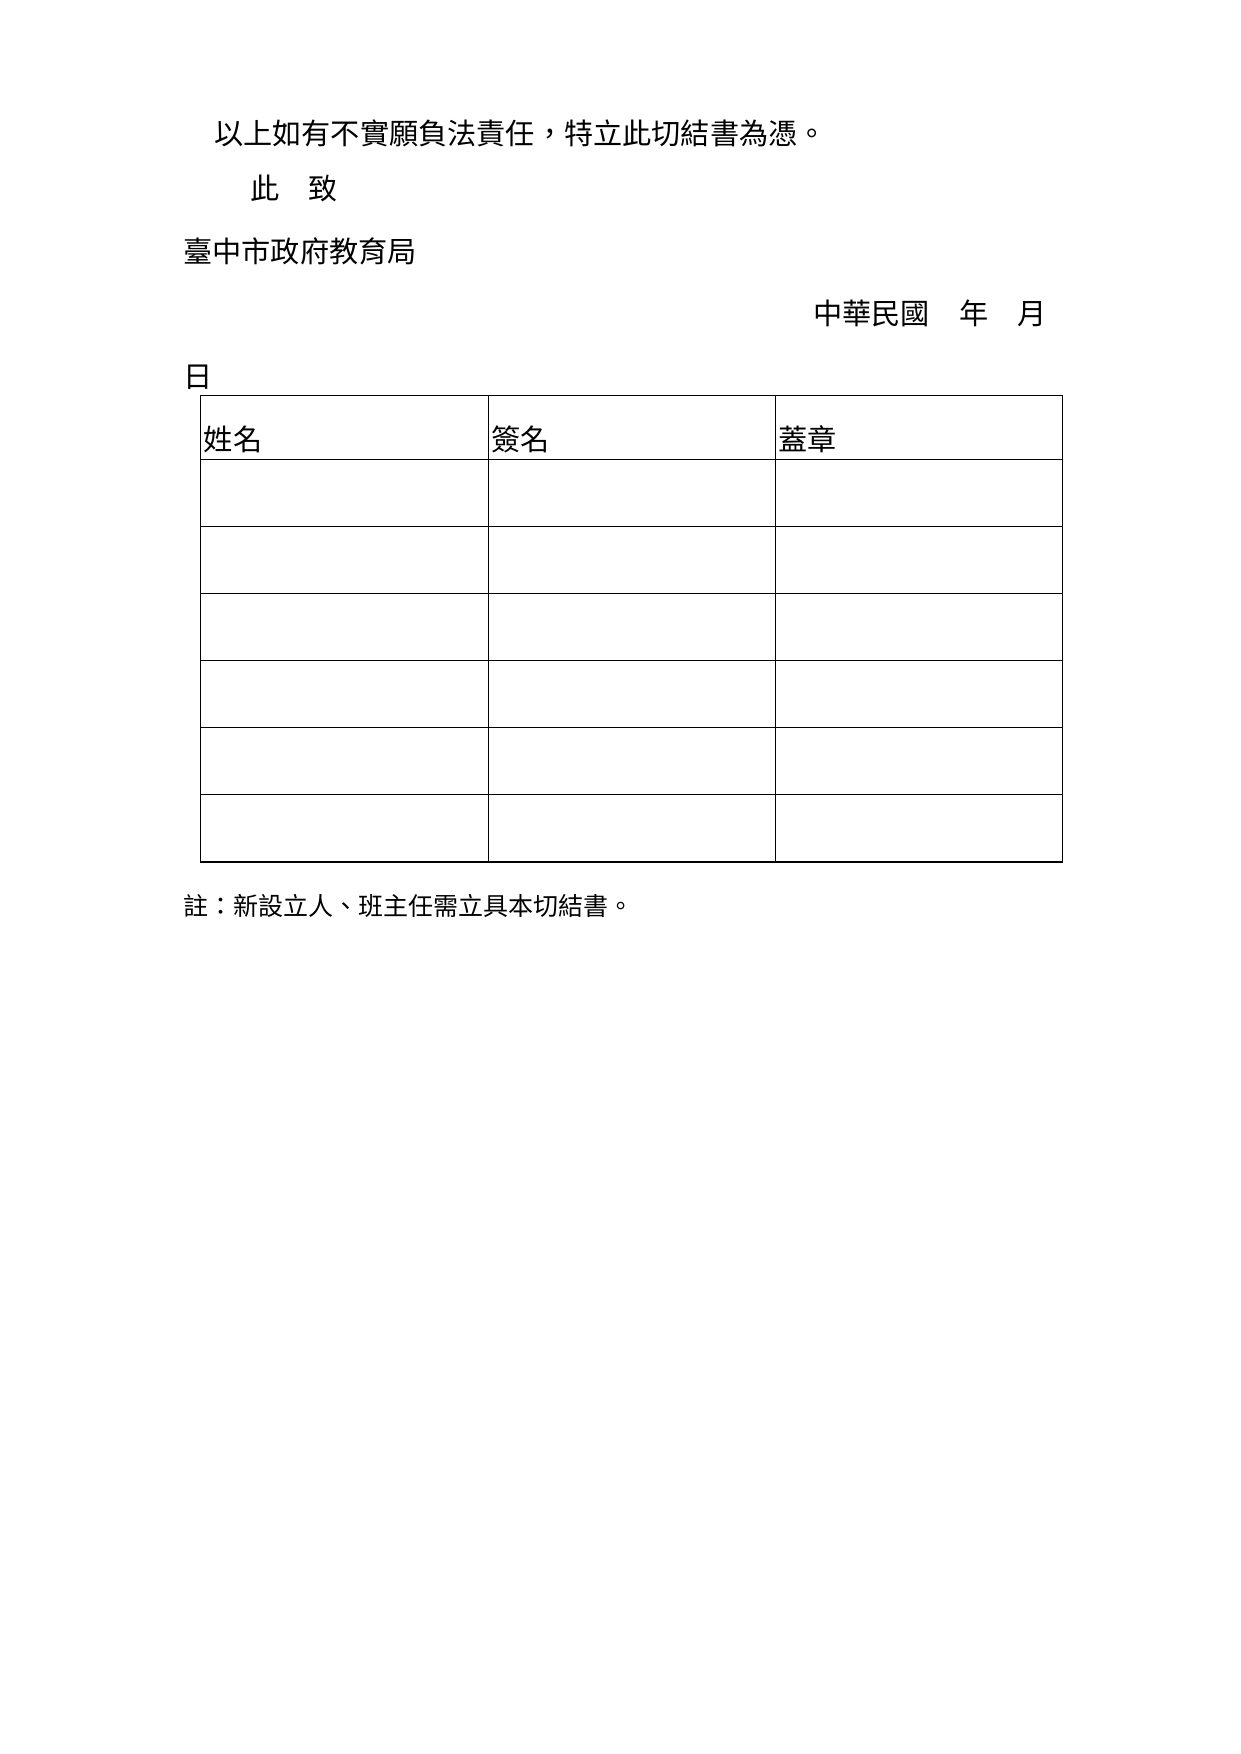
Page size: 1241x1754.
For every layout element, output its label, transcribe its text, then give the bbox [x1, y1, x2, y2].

table_cell [776, 527, 1062, 593]
table_cell [776, 594, 1062, 660]
table_header 蓋章 [776, 396, 1062, 459]
text 此 致 [250, 166, 1057, 208]
table_cell [201, 460, 488, 526]
text 以上如有不實願負法責任，特立此切結書為憑。 [196, 91, 1057, 153]
table_cell [489, 460, 775, 526]
table_cell [776, 460, 1062, 526]
table_cell [776, 795, 1062, 861]
table_cell [201, 594, 488, 660]
table_cell [489, 594, 775, 660]
table_cell [489, 661, 775, 727]
text 註：新設立人、班主任需立具本切結書。 [183, 862, 1057, 925]
table_cell [776, 661, 1062, 727]
table_header 簽名 [489, 396, 775, 459]
table_cell [201, 527, 488, 593]
table_header 姓名 [201, 396, 488, 459]
table_cell [201, 661, 488, 727]
table_cell [776, 728, 1062, 794]
table_cell [201, 728, 488, 794]
table_cell [201, 795, 488, 861]
text 中華民國 年 月 日 [183, 270, 1057, 395]
table_cell [489, 527, 775, 593]
table_cell [489, 795, 775, 861]
text 臺中市政府教育局 [183, 208, 1057, 270]
table_cell [489, 728, 775, 794]
